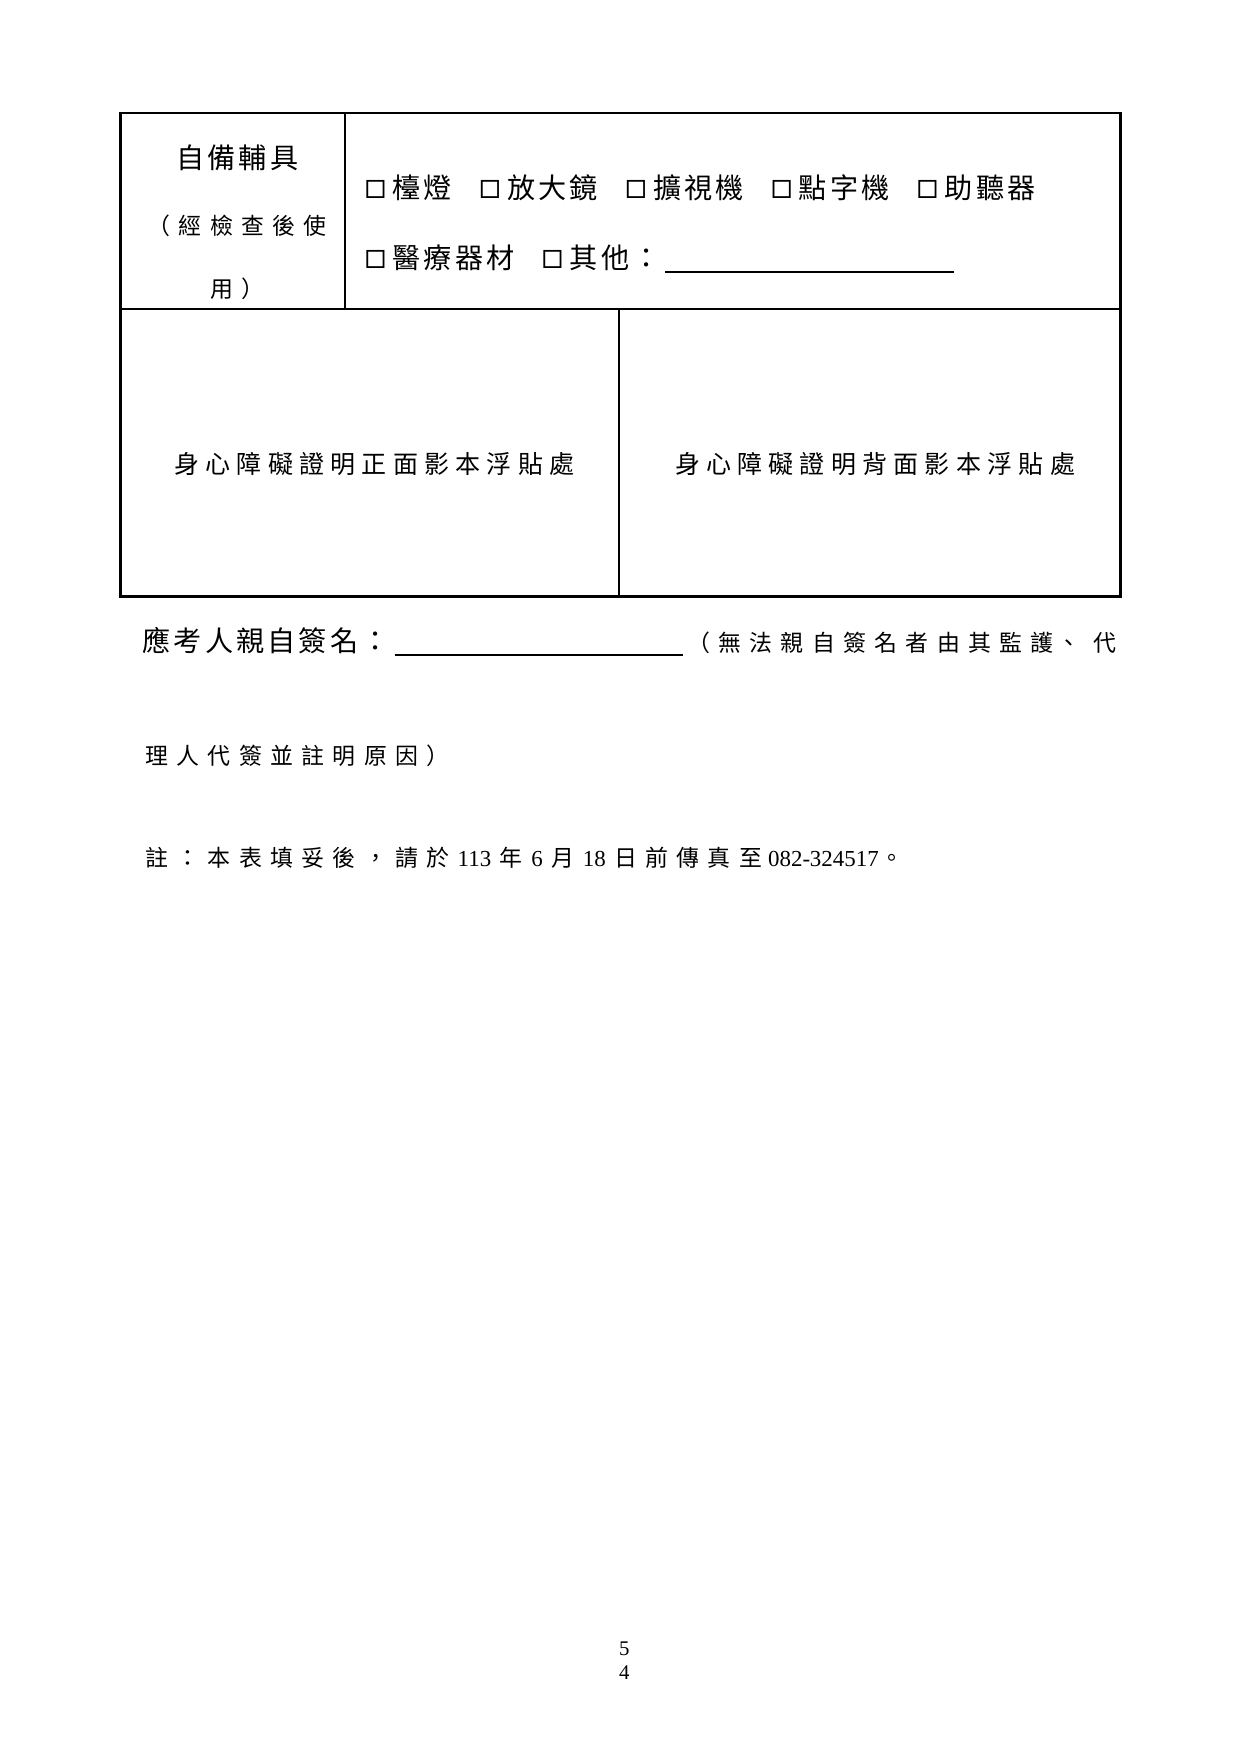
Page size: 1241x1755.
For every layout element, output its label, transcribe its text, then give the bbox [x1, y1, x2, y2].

table_cell 檯燈 放大鏡 擴視機 點字機 助聽器 醫療器材 其他： [346, 114, 1119, 308]
table_cell 身心障礙證明背面影本浮貼處 [620, 310, 1119, 594]
text 註：本表填妥後，請於113年6月18日前傳真至082-324517。 [131, 804, 1120, 866]
table_cell 身心障礙證明正面影本浮貼處 [122, 310, 618, 594]
text 應考人親自簽名： （無法親自簽名者由其監護、代理人代簽並註明原因） [131, 598, 1120, 776]
table_cell 自備輔具 （經檢查後使用） [122, 114, 344, 308]
